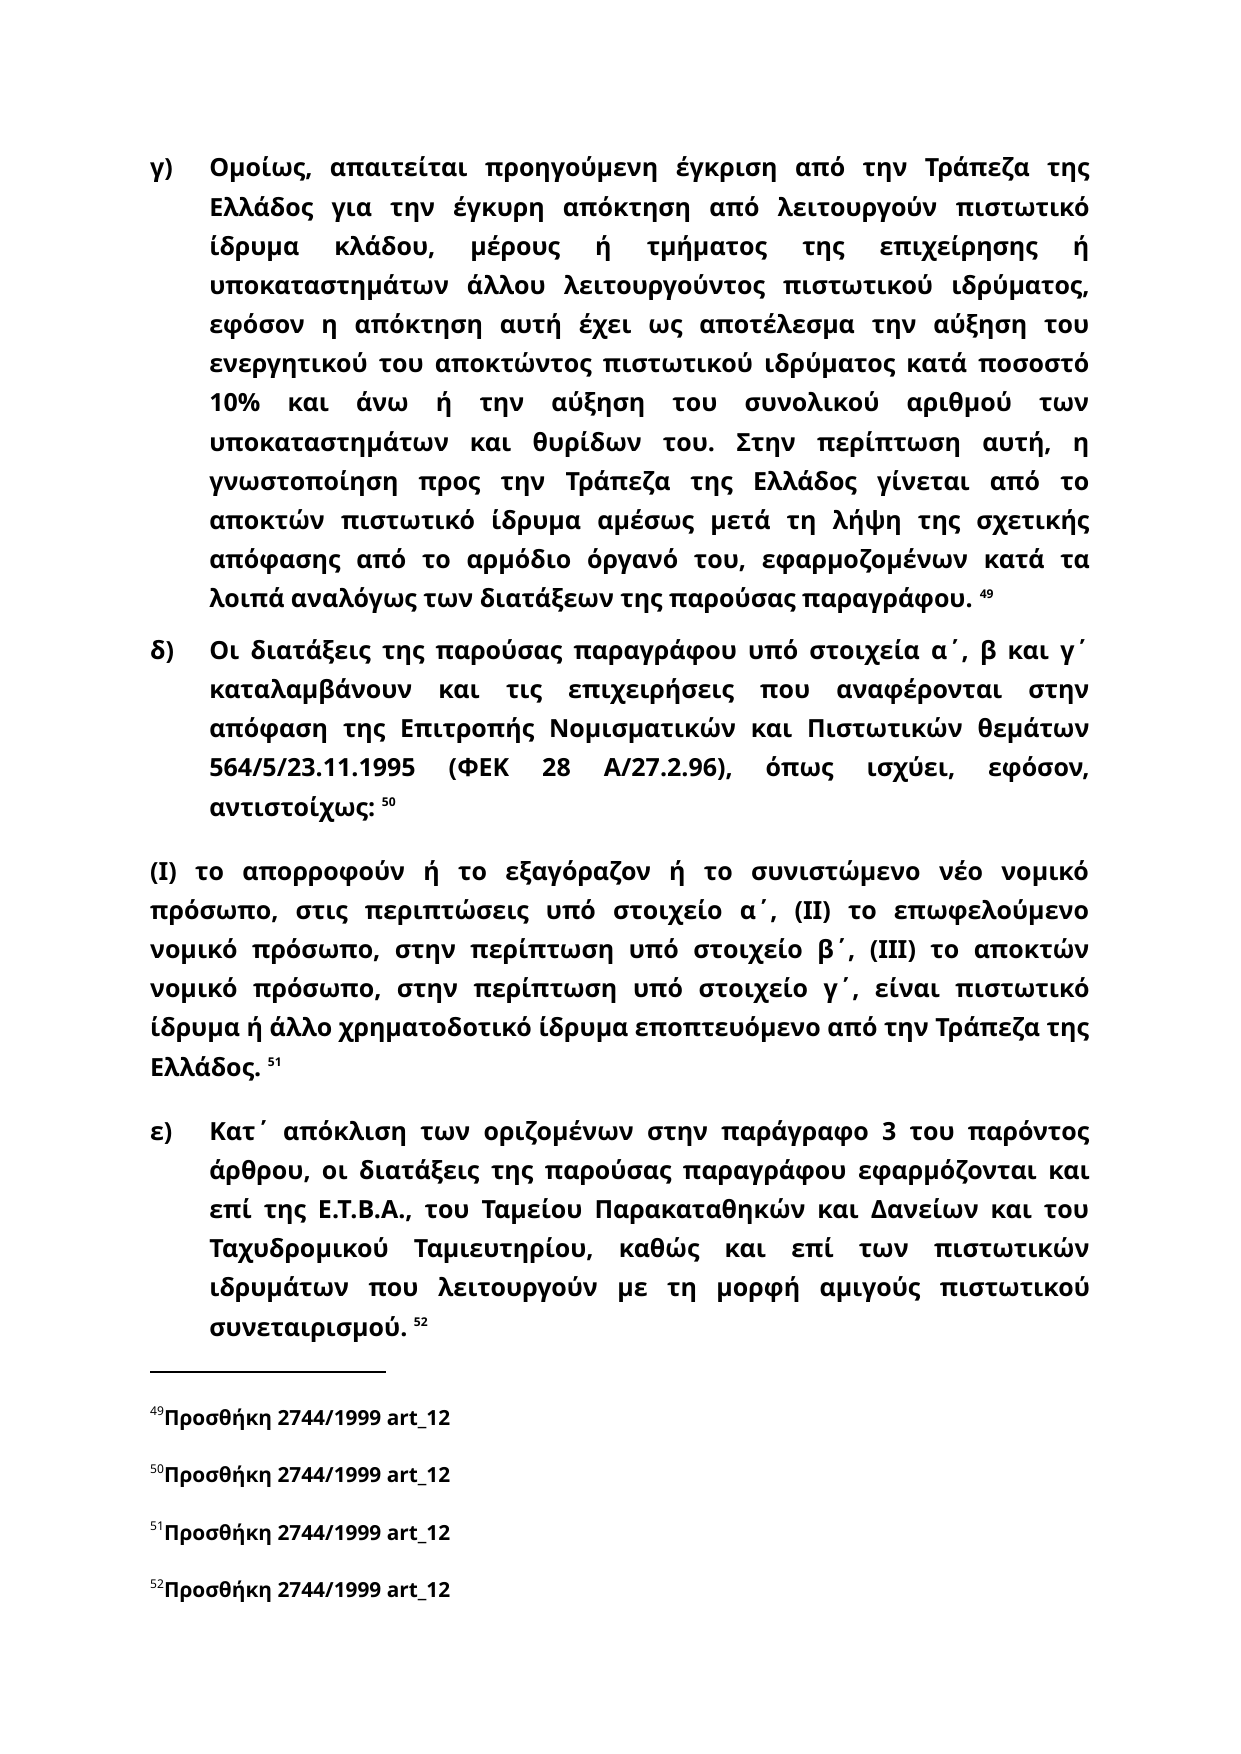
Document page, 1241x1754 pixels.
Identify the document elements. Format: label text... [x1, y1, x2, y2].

text Προσθήκη 2744/1999 art_12 [150, 1576, 1090, 1604]
text Προσθήκη 2744/1999 art_12 [150, 1460, 1090, 1489]
text Προσθήκη 2744/1999 art_12 [150, 1518, 1090, 1546]
list δ) Οι διατάξεις της παρούσας παραγράφου υπό στοιχεία α΄, β και γ΄ καταλαμβάνουν και τις επιχειρήσεις που αναφέρονται στην απόφαση της Επιτροπής Νομισματικών και Πιστωτικών θεμάτων 564/5/23.11.1995 (ΦΕΚ 28 Α/27.2.96), όπως ισχύει, εφόσον, αντιστοίχως: [150, 632, 1090, 823]
text (I) το απορροφούν ή το εξαγόραζον ή το συνιστώμενο νέο νομικό πρόσωπο, στις περιπτώσεις υπό στοιχείο α΄, (II) το επωφελούμενο νομικό πρόσωπο, στην περίπτωση υπό στοιχείο β΄, (ΙΙΙ) το αποκτών νομικό πρόσωπο, στην περίπτωση υπό στοιχείο γ΄, είναι πιστωτικό ίδρυμα ή άλλο χρηματοδοτικό ίδρυμα εποπτευόμενο από την Τράπεζα της Ελλάδος. [150, 853, 1090, 1083]
text Προσθήκη 2744/1999 art_12 [150, 1403, 1090, 1431]
list γ) Ομοίως, απαιτείται προηγούμενη έγκριση από την Τράπεζα της Ελλάδος για την έγκυρη απόκτηση από λειτουργούν πιστωτικό ίδρυμα κλάδου, μέρους ή τμήματος της επιχείρησης ή υποκαταστημάτων άλλου λειτουργούντος πιστωτικού ιδρύματος, εφόσον η απόκτηση αυτή έχει ως αποτέλεσμα την αύξηση του ενεργητικού του αποκτώντος πιστωτικού ιδρύματος κατά ποσοστό 10% και άνω ή την αύξηση του συνολικού αριθμού των υποκαταστημάτων και θυρίδων του. Στην περίπτωση αυτή, η γνωστοποίηση προς την Τράπεζα της Ελλάδος γίνεται από το αποκτών πιστωτικό ίδρυμα αμέσως μετά τη λήψη της σχετικής απόφασης από το αρμόδιο όργανό του, εφαρμοζομένων κατά τα λοιπά αναλόγως των διατάξεων της παρούσας παραγράφου. [150, 150, 1090, 615]
list ε) Κατ΄ απόκλιση των οριζομένων στην παράγραφο 3 του παρόντος άρθρου, οι διατάξεις της παρούσας παραγράφου εφαρμόζονται και επί της Ε.Τ.Β.Α., του Ταμείου Παρακαταθηκών και Δανείων και του Ταχυδρομικού Ταμιευτηρίου, καθώς και επί των πιστωτικών ιδρυμάτων που λειτουργούν με τη μορφή αμιγούς πιστωτικού συνεταιρισμού. [150, 1113, 1090, 1343]
